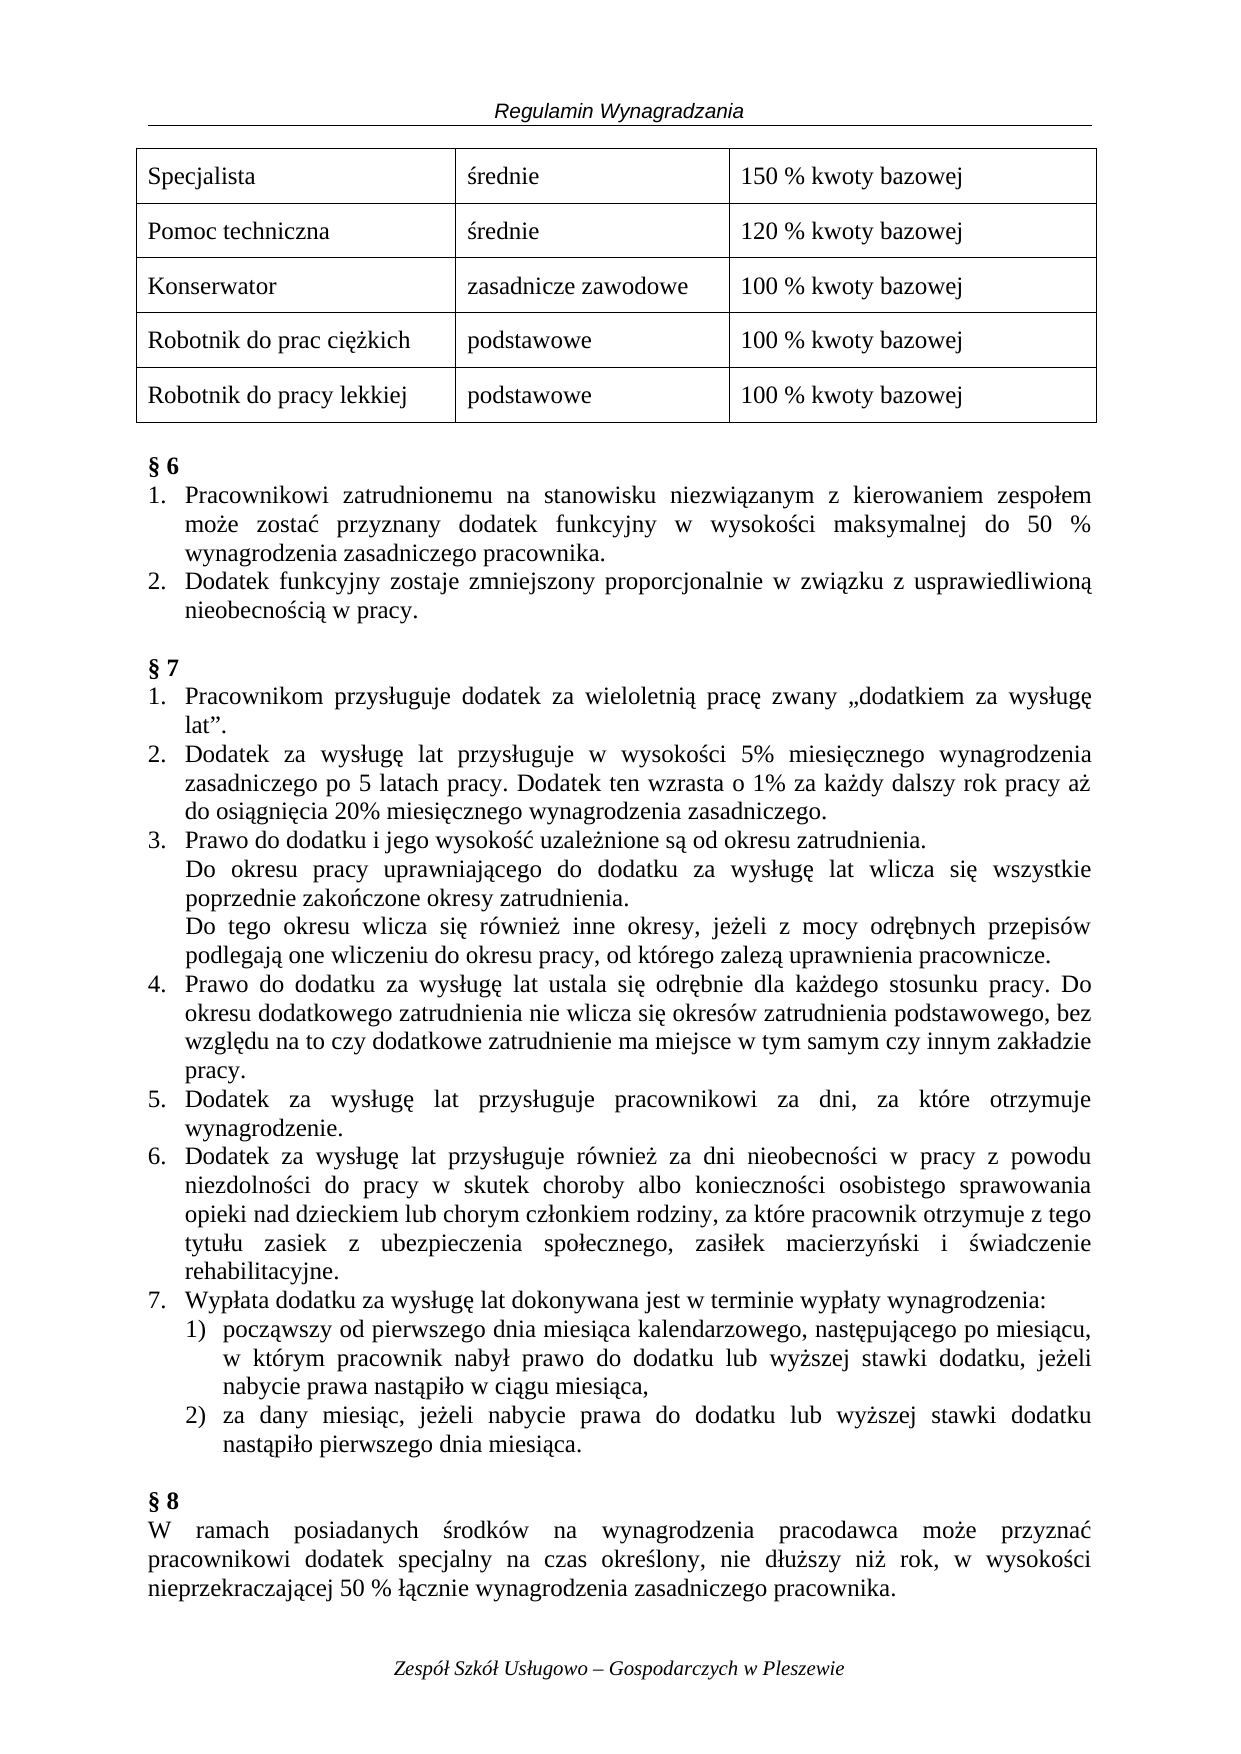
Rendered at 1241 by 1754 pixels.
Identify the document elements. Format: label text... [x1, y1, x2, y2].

table_cell Pomoc techniczna [137, 204, 455, 257]
text Do okresu pracy uprawniającego do dodatku za wysługę lat wlicza się wszystkie poprzednie zakończone okresy zatrudnienia. [185, 854, 1092, 911]
table_cell średnie [456, 204, 729, 257]
list począwszy od pierwszego dnia miesiąca kalendarzowego, następującego po miesiącu, w którym pracownik nabył prawo do dodatku lub wyższej stawki dodatku, jeżeli nabycie prawa nastąpiło w ciągu miesiąca, [185, 1314, 1092, 1400]
list Prawo do dodatku za wysługę lat ustala się odrębnie dla każdego stosunku pracy. Do okresu dodatkowego zatrudnienia nie wlicza się okresów zatrudnienia podstawowego, bez względu na to czy dodatkowe zatrudnienie ma miejsce w tym samym czy innym zakładzie pracy. [148, 969, 1092, 1084]
list Wypłata dodatku za wysługę lat dokonywana jest w terminie wypłaty wynagrodzenia: [148, 1285, 1092, 1314]
list Pracownikowi zatrudnionemu na stanowisku niezwiązanym z kierowaniem zespołem może zostać przyznany dodatek funkcyjny w wysokości maksymalnej do 50 % wynagrodzenia zasadniczego pracownika. [148, 480, 1092, 566]
table_cell 100 % kwoty bazowej [730, 313, 1096, 367]
text § 8 [148, 1486, 1092, 1515]
text W ramach posiadanych środków na wynagrodzenia pracodawca może przyznać pracownikowi dodatek specjalny na czas określony, nie dłuższy niż rok, w wysokości nieprzekraczającej 50 % łącznie wynagrodzenia zasadniczego pracownika. [148, 1515, 1092, 1601]
list Pracownikom przysługuje dodatek za wieloletnią pracę zwany „dodatkiem za wysługę lat”. [148, 681, 1092, 739]
table_cell zasadnicze zawodowe [456, 258, 729, 312]
text § 6 [148, 451, 1092, 480]
text § 7 [148, 653, 1092, 681]
list Dodatek za wysługę lat przysługuje również za dni nieobecności w pracy z powodu niezdolności do pracy w skutek choroby albo konieczności osobistego sprawowania opieki nad dzieckiem lub chorym członkiem rodziny, za które pracownik otrzymuje z tego tytułu zasiek z ubezpieczenia społecznego, zasiłek macierzyński i świadczenie rehabilitacyjne. [148, 1141, 1092, 1285]
table_cell podstawowe [456, 313, 729, 367]
table_cell 100 % kwoty bazowej [730, 368, 1096, 422]
table_cell Konserwator [137, 258, 455, 312]
list Dodatek za wysługę lat przysługuje pracownikowi za dni, za które otrzymuje wynagrodzenie. [148, 1084, 1092, 1141]
table_cell 120 % kwoty bazowej [730, 204, 1096, 257]
list za dany miesiąc, jeżeli nabycie prawa do dodatku lub wyższej stawki dodatku nastąpiło pierwszego dnia miesiąca. [185, 1400, 1092, 1458]
table_cell Robotnik do pracy lekkiej [137, 368, 455, 422]
text Do tego okresu wlicza się również inne okresy, jeżeli z mocy odrębnych przepisów podlegają one wliczeniu do okresu pracy, od którego zalezą uprawnienia pracownicze. [185, 911, 1092, 969]
table_cell 100 % kwoty bazowej [730, 258, 1096, 312]
list Prawo do dodatku i jego wysokość uzależnione są od okresu zatrudnienia. [148, 825, 1092, 854]
list Dodatek za wysługę lat przysługuje w wysokości 5% miesięcznego wynagrodzenia zasadniczego po 5 latach pracy. Dodatek ten wzrasta o 1% za każdy dalszy rok pracy aż do osiągnięcia 20% miesięcznego wynagrodzenia zasadniczego. [148, 739, 1092, 825]
table_cell średnie [456, 149, 729, 202]
table_cell podstawowe [456, 368, 729, 422]
table_cell Robotnik do prac ciężkich [137, 313, 455, 367]
table_cell Specjalista [137, 149, 455, 202]
list Dodatek funkcyjny zostaje zmniejszony proporcjonalnie w związku z usprawiedliwioną nieobecnością w pracy. [148, 566, 1092, 624]
table_cell 150 % kwoty bazowej [730, 149, 1096, 202]
